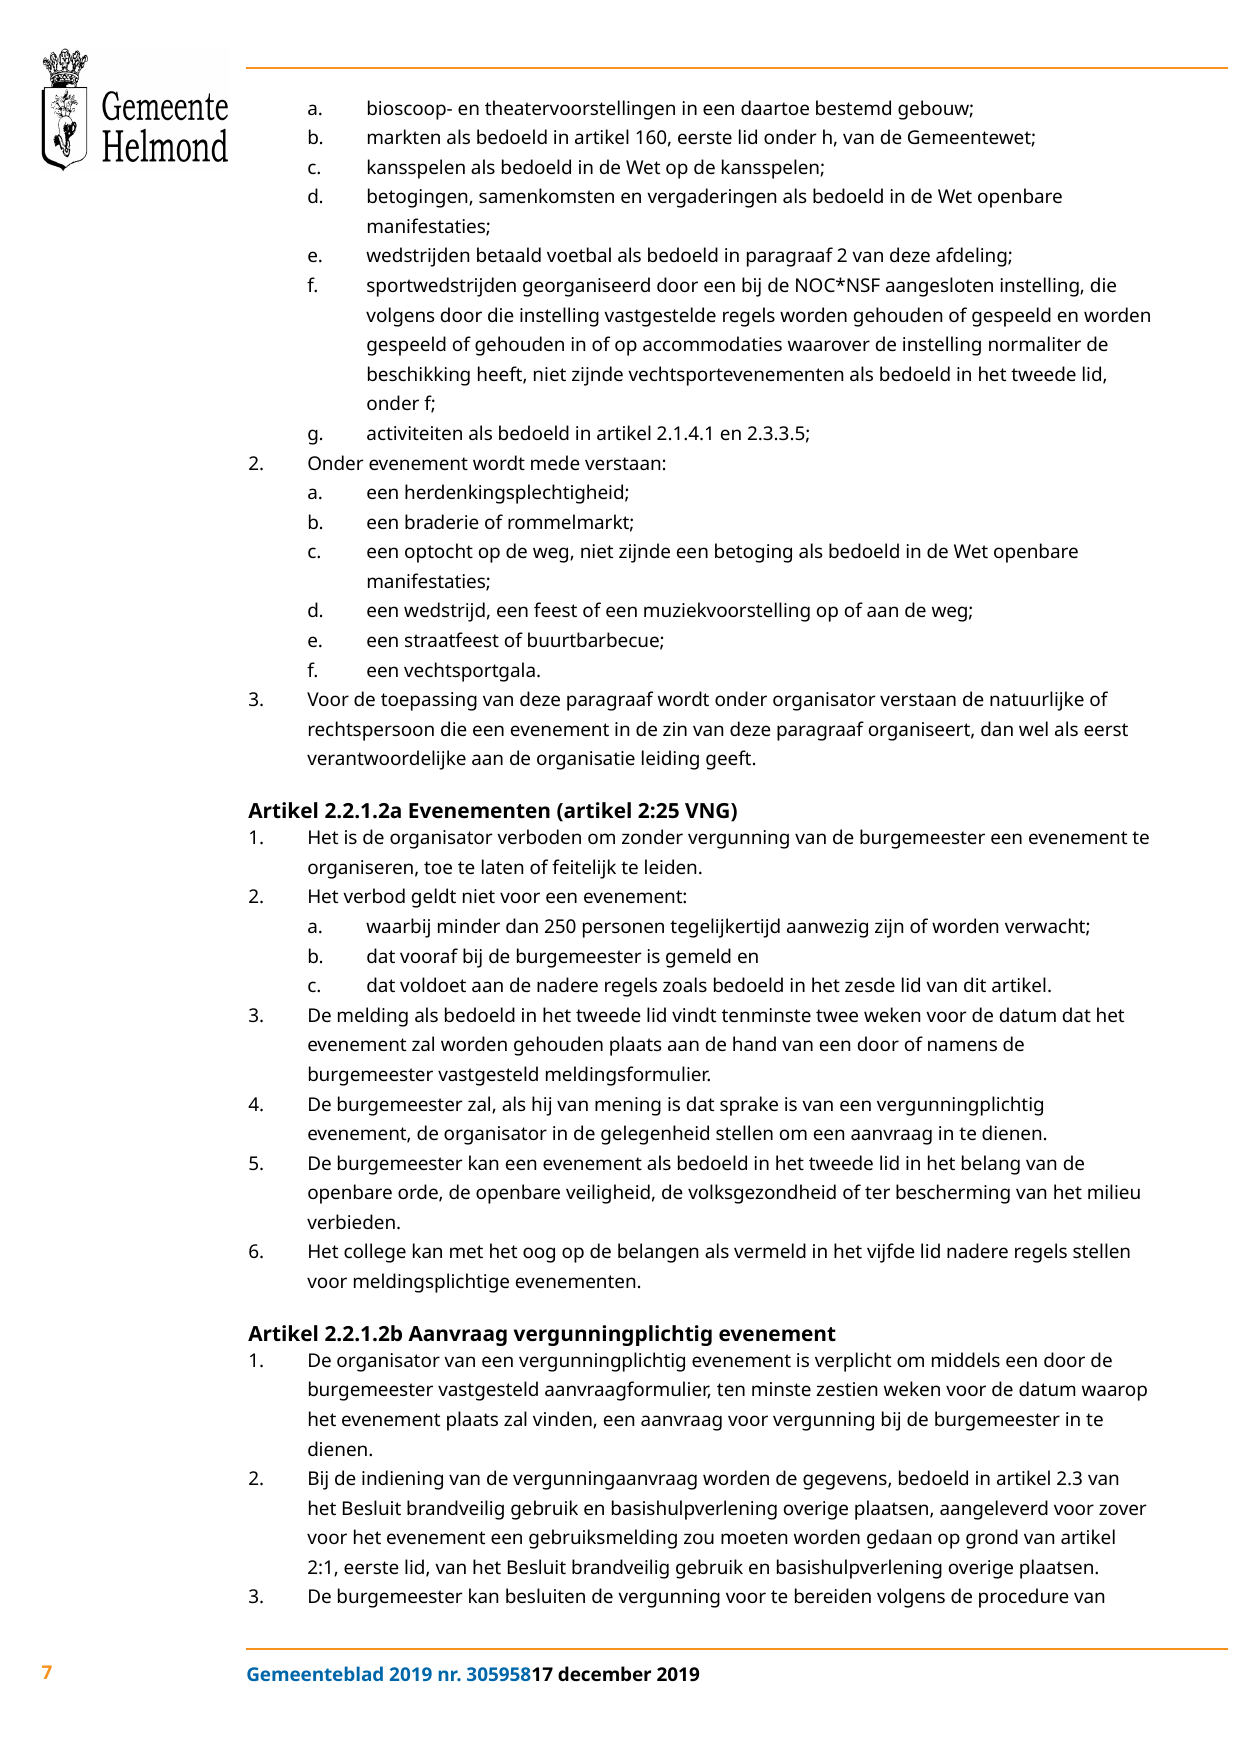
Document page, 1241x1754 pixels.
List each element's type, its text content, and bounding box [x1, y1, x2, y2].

picture [41, 47, 231, 172]
list een vechtsportgala. [307, 657, 1152, 683]
list De burgemeester zal, als hij van mening is dat sprake is van een vergunningplichtig evenement, de organisator in de gelegenheid stellen om een aanvraag in te dienen. [248, 1091, 1152, 1146]
list De organisator van een vergunningplichtig evenement is verplicht om middels een door de burgemeester vastgesteld aanvraagformulier, ten minste zestien weken voor de datum waarop het evenement plaats zal vinden, een aanvraag voor vergunning bij de burgemeester in te dienen. [248, 1347, 1152, 1462]
list Voor de toepassing van deze paragraaf wordt onder organisator verstaan de natuurlijke of rechtspersoon die een evenement in de zin van deze paragraaf organiseert, dan wel als eerst verantwoordelijke aan de organisatie leiding geeft. [248, 686, 1152, 771]
list De burgemeester kan besluiten de vergunning voor te bereiden volgens de procedure van [248, 1584, 1152, 1609]
list kansspelen als bedoeld in de Wet op de kansspelen; [307, 154, 1152, 180]
list een wedstrijd, een feest of een muziekvoorstelling op of aan de weg; [307, 598, 1152, 623]
text Artikel 2.2.1.2b Aanvraag vergunningplichtig evenement [248, 1319, 1152, 1347]
text Artikel 2.2.1.2a Evenementen (artikel 2:25 VNG) [248, 796, 1152, 824]
list Het college kan met het oog op de belangen als vermeld in het vijfde lid nadere regels stellen voor meldingsplichtige evenementen. [248, 1239, 1152, 1294]
list waarbij minder dan 250 personen tegelijkertijd aanwezig zijn of worden verwacht; [307, 913, 1152, 939]
list een braderie of rommelmarkt; [307, 509, 1152, 535]
list activiteiten als bedoeld in artikel 2.1.4.1 en 2.3.3.5; [307, 420, 1152, 446]
list De burgemeester kan een evenement als bedoeld in het tweede lid in het belang van de openbare orde, de openbare veiligheid, de volksgezondheid of ter bescherming van het milieu verbieden. [248, 1150, 1152, 1235]
list Het verbod geldt niet voor een evenement: [248, 884, 1152, 909]
list bioscoop- en theatervoorstellingen in een daartoe bestemd gebouw; [307, 95, 1152, 121]
list een optocht op de weg, niet zijnde een betoging als bedoeld in de Wet openbare manifestaties; [307, 538, 1152, 594]
list betogingen, samenkomsten en vergaderingen als bedoeld in de Wet openbare manifestaties; [307, 183, 1152, 239]
list dat voldoet aan de nadere regels zoals bedoeld in het zesde lid van dit artikel. [307, 972, 1152, 998]
list een herdenkingsplechtigheid; [307, 479, 1152, 505]
list De melding als bedoeld in het tweede lid vindt tenminste twee weken voor de datum dat het evenement zal worden gehouden plaats aan de hand van een door of namens de burgemeester vastgesteld meldingsformulier. [248, 1002, 1152, 1087]
list een straatfeest of buurtbarbecue; [307, 627, 1152, 653]
list Onder evenement wordt mede verstaan: [248, 450, 1152, 476]
list Bij de indiening van de vergunningaanvraag worden de gegevens, bedoeld in artikel 2.3 van het Besluit brandveilig gebruik en basishulpverlening overige plaatsen, aangeleverd voor zover voor het evenement een gebruiksmelding zou moeten worden gedaan op grond van artikel 2:1, eerste lid, van het Besluit brandveilig gebruik en basishulpverlening overige plaatsen. [248, 1465, 1152, 1580]
list dat vooraf bij de burgemeester is gemeld en [307, 943, 1152, 968]
list Het is de organisator verboden om zonder vergunning van de burgemeester een evenement te organiseren, toe te laten of feitelijk te leiden. [248, 824, 1152, 880]
list sportwedstrijden georganiseerd door een bij de NOC*NSF aangesloten instelling, die volgens door die instelling vastgestelde regels worden gehouden of gespeeld en worden gespeeld of gehouden in of op accommodaties waarover de instelling normaliter de beschikking heeft, niet zijnde vechtsportevenementen als bedoeld in het tweede lid, onder f; [307, 272, 1152, 416]
list wedstrijden betaald voetbal als bedoeld in paragraaf 2 van deze afdeling; [307, 243, 1152, 268]
list markten als bedoeld in artikel 160, eerste lid onder h, van de Gemeentewet; [307, 124, 1152, 150]
